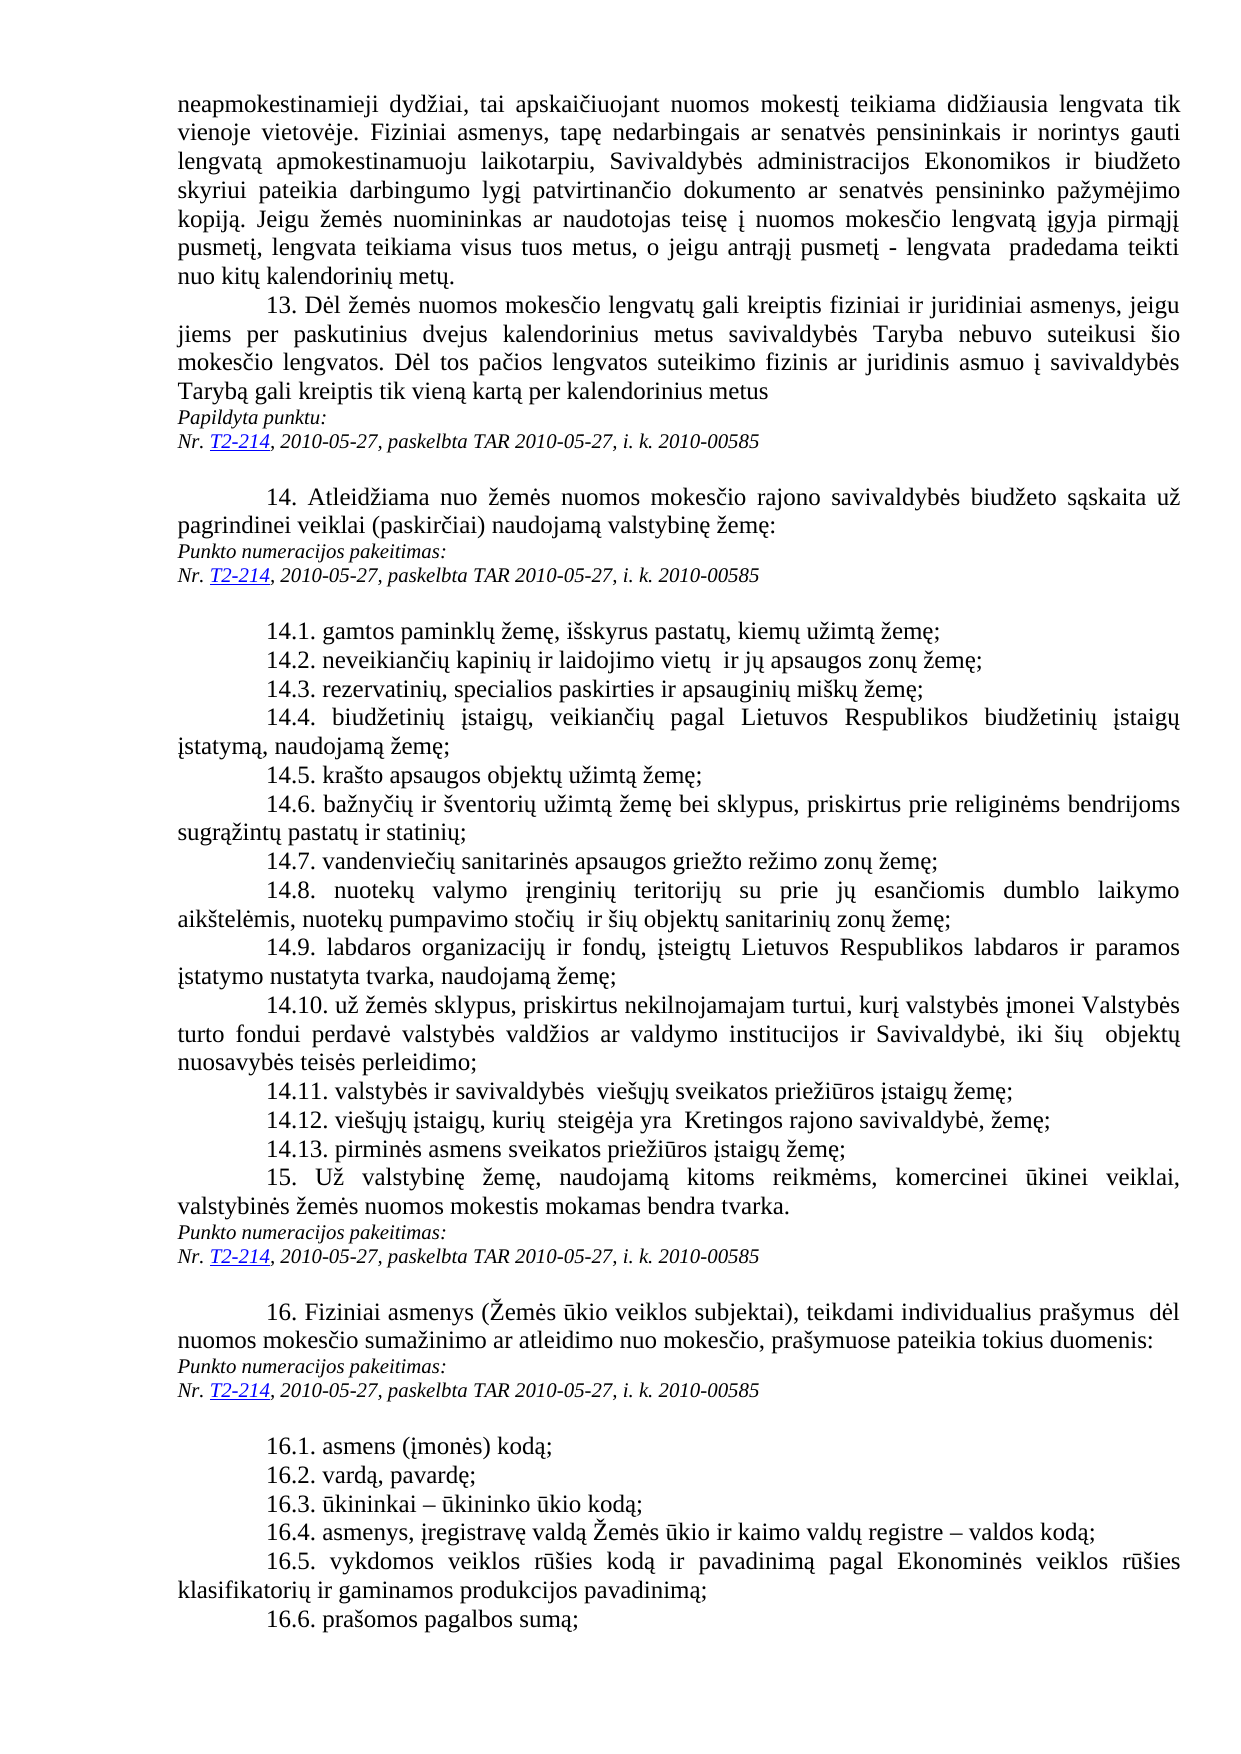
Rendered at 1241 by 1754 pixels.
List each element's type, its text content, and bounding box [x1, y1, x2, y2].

text 14.4. biudžetinių įstaigų, veikiančių pagal Lietuvos Respublikos biudžetinių įstaigų įstatymą, naudojamą žemę; [177, 702, 1181, 760]
text 16.6. prašomos pagalbos sumą; [177, 1604, 1181, 1632]
text neapmokestinamieji dydžiai, tai apskaičiuojant nuomos mokestį teikiama didžiausia lengvata tik vienoje vietovėje. Fiziniai asmenys, tapę nedarbingais ar senatvės pensininkais ir norintys gauti lengvatą apmokestinamuoju laikotarpiu, Savivaldybės administracijos Ekonomikos ir biudžeto skyriui pateikia darbingumo lygį patvirtinančio dokumento ar senatvės pensininko pažymėjimo kopiją. Jeigu žemės nuomininkas ar naudotojas teisę į nuomos mokesčio lengvatą įgyja pirmąjį pusmetį, lengvata teikiama visus tuos metus, o jeigu antrąjį pusmetį - lengvata pradedama teikti nuo kitų kalendorinių metų. [177, 89, 1181, 290]
text 16.4. asmenys, įregistravę valdą Žemės ūkio ir kaimo valdų registre – valdos kodą; [177, 1517, 1181, 1546]
text 16. Fiziniai asmenys (Žemės ūkio veiklos subjektai), teikdami individualius prašymus dėl nuomos mokesčio sumažinimo ar atleidimo nuo mokesčio, prašymuose pateikia tokius duomenis: [177, 1297, 1181, 1354]
text 16.5. vykdomos veiklos rūšies kodą ir pavadinimą pagal Ekonominės veiklos rūšies klasifikatorių ir gaminamos produkcijos pavadinimą; [177, 1546, 1181, 1604]
text Punkto numeracijos pakeitimas: [177, 1220, 1181, 1244]
text 14.10. už žemės sklypus, priskirtus nekilnojamajam turtui, kurį valstybės įmonei Valstybės turto fondui perdavė valstybės valdžios ar valdymo institucijos ir Savivaldybė, iki šių objektų nuosavybės teisės perleidimo; [177, 990, 1181, 1076]
text 14.12. viešųjų įstaigų, kurių steigėja yra Kretingos rajono savivaldybė, žemę; [177, 1105, 1181, 1134]
text 14.9. labdaros organizacijų ir fondų, įsteigtų Lietuvos Respublikos labdaros ir paramos įstatymo nustatyta tvarka, naudojamą žemę; [177, 932, 1181, 990]
text 14.3. rezervatinių, specialios paskirties ir apsauginių miškų žemę; [177, 674, 1181, 702]
text 14.11. valstybės ir savivaldybės viešųjų sveikatos priežiūros įstaigų žemę; [177, 1076, 1181, 1105]
text 14.7. vandenviečių sanitarinės apsaugos griežto režimo zonų žemę; [177, 846, 1181, 875]
text 14.1. gamtos paminklų žemę, išskyrus pastatų, kiemų užimtą žemę; [177, 616, 1181, 645]
text 13. Dėl žemės nuomos mokesčio lengvatų gali kreiptis fiziniai ir juridiniai asmenys, jeigu jiems per paskutinius dvejus kalendorinius metus savivaldybės Taryba nebuvo suteikusi šio mokesčio lengvatos. Dėl tos pačios lengvatos suteikimo fizinis ar juridinis asmuo į savivaldybės Tarybą gali kreiptis tik vieną kartą per kalendorinius metus [177, 290, 1181, 405]
text Papildyta punktu: [177, 405, 1181, 429]
text 14.6. bažnyčių ir šventorių užimtą žemę bei sklypus, priskirtus prie religinėms bendrijoms sugrąžintų pastatų ir statinių; [177, 789, 1181, 846]
text Nr. T2-214, 2010-05-27, paskelbta TAR 2010-05-27, i. k. 2010-00585 [177, 1244, 1181, 1268]
text Punkto numeracijos pakeitimas: [177, 539, 1181, 563]
text 16.2. vardą, pavardę; [177, 1460, 1181, 1489]
text 16.3. ūkininkai – ūkininko ūkio kodą; [177, 1489, 1181, 1517]
text 15. Už valstybinę žemę, naudojamą kitoms reikmėms, komercinei ūkinei veiklai, valstybinės žemės nuomos mokestis mokamas bendra tvarka. [177, 1162, 1181, 1220]
text Nr. T2-214, 2010-05-27, paskelbta TAR 2010-05-27, i. k. 2010-00585 [177, 563, 1181, 587]
text 14.2. neveikiančių kapinių ir laidojimo vietų ir jų apsaugos zonų žemę; [177, 645, 1181, 674]
text Nr. T2-214, 2010-05-27, paskelbta TAR 2010-05-27, i. k. 2010-00585 [177, 1378, 1181, 1402]
text 14.8. nuotekų valymo įrenginių teritorijų su prie jų esančiomis dumblo laikymo aikštelėmis, nuotekų pumpavimo stočių ir šių objektų sanitarinių zonų žemę; [177, 875, 1181, 932]
text 14.5. krašto apsaugos objektų užimtą žemę; [177, 760, 1181, 789]
text 14. Atleidžiama nuo žemės nuomos mokesčio rajono savivaldybės biudžeto sąskaita už pagrindinei veiklai (paskirčiai) naudojamą valstybinę žemę: [177, 482, 1181, 539]
text Nr. T2-214, 2010-05-27, paskelbta TAR 2010-05-27, i. k. 2010-00585 [177, 429, 1181, 453]
text 16.1. asmens (įmonės) kodą; [177, 1431, 1181, 1460]
text Punkto numeracijos pakeitimas: [177, 1354, 1181, 1378]
text 14.13. pirminės asmens sveikatos priežiūros įstaigų žemę; [177, 1134, 1181, 1162]
